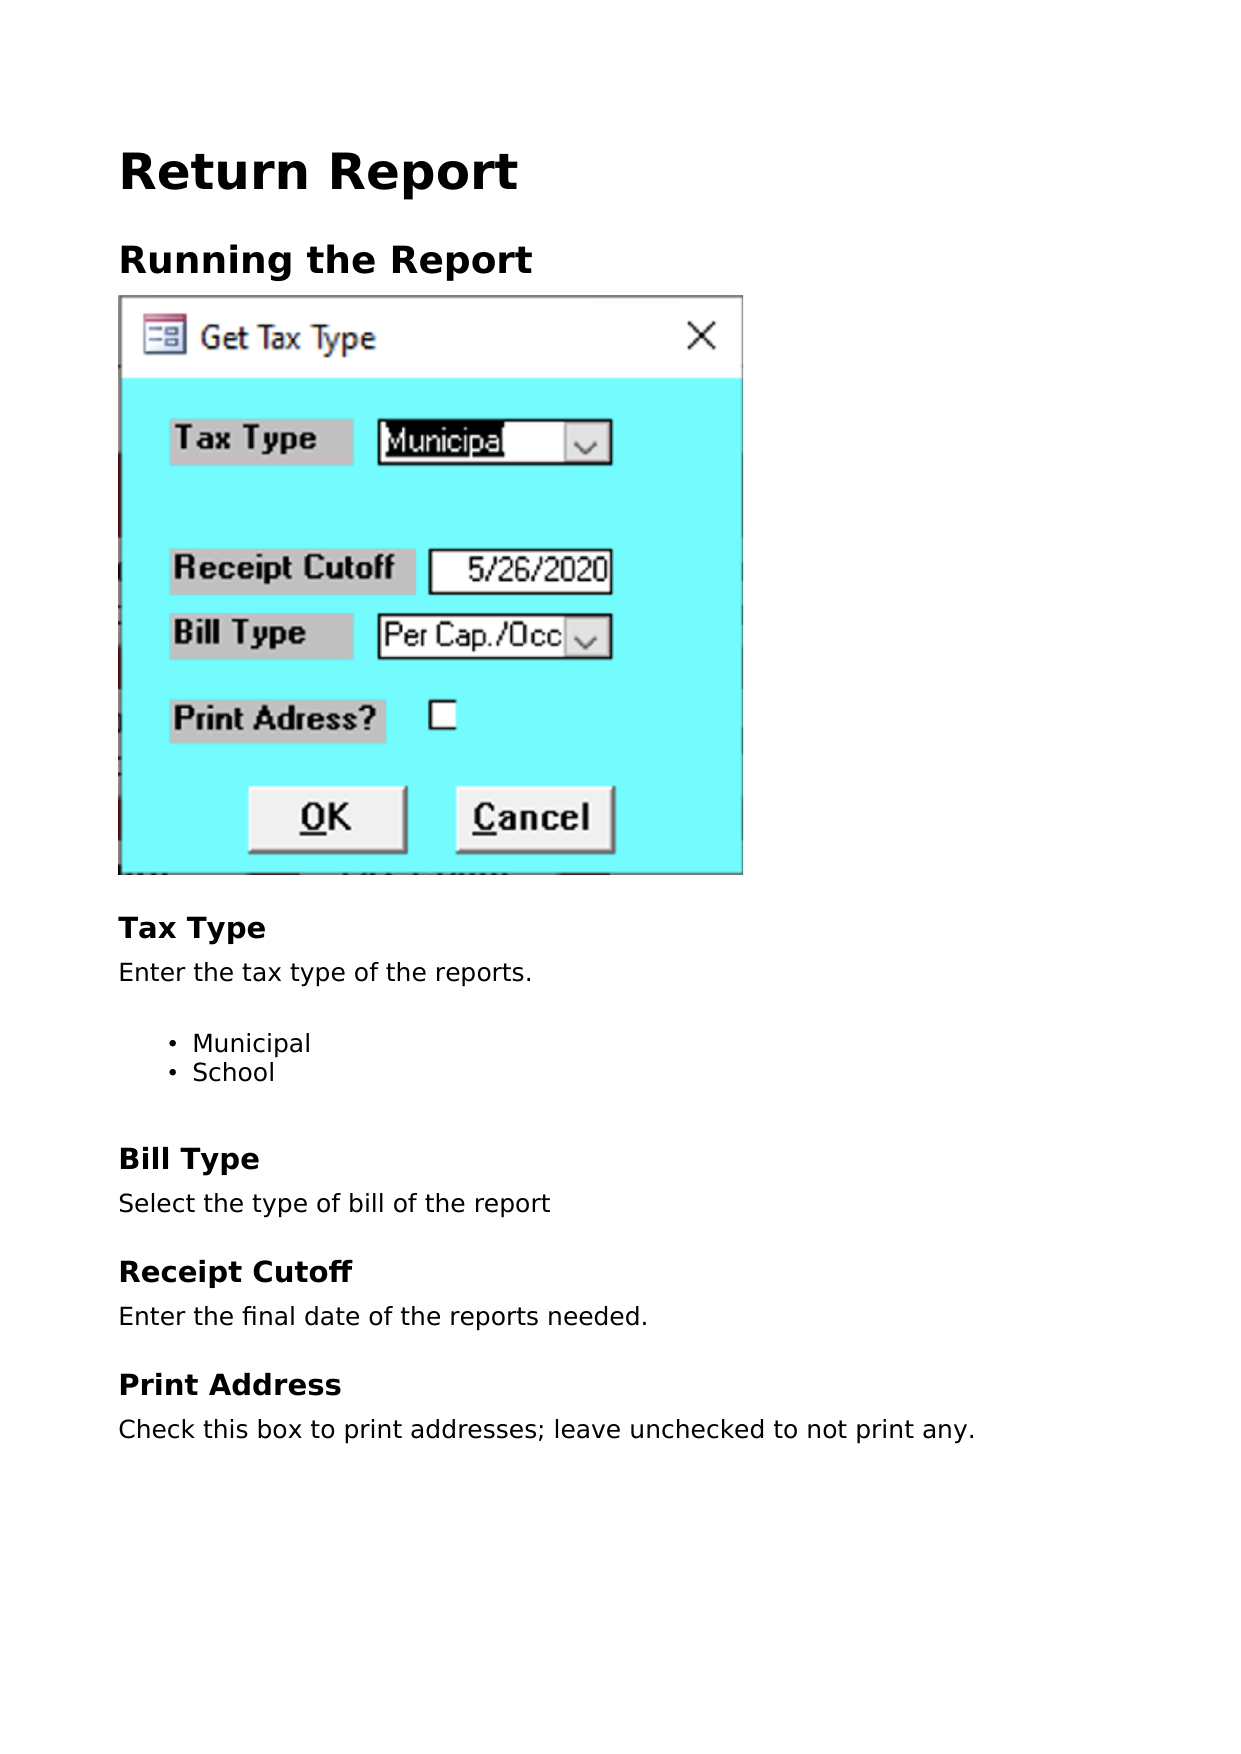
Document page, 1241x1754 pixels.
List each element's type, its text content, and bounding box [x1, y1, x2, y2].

text Enter the tax type of the reports. [118, 958, 1122, 987]
subtitle Print Address [118, 1368, 1122, 1402]
subtitle Bill Type [118, 1142, 1122, 1176]
text Select the type of bill of the report [118, 1189, 1122, 1218]
subtitle Tax Type [118, 912, 1122, 946]
picture [118, 295, 744, 875]
subtitle Running the Report [118, 239, 1122, 282]
subtitle Return Report [118, 143, 1122, 201]
text Check this box to print addresses; leave unchecked to not print any. [118, 1415, 1122, 1444]
list School [177, 1059, 1122, 1088]
list Municipal [177, 1029, 1122, 1059]
subtitle Receipt Cutoff [118, 1255, 1122, 1289]
text Enter the final date of the reports needed. [118, 1302, 1122, 1331]
